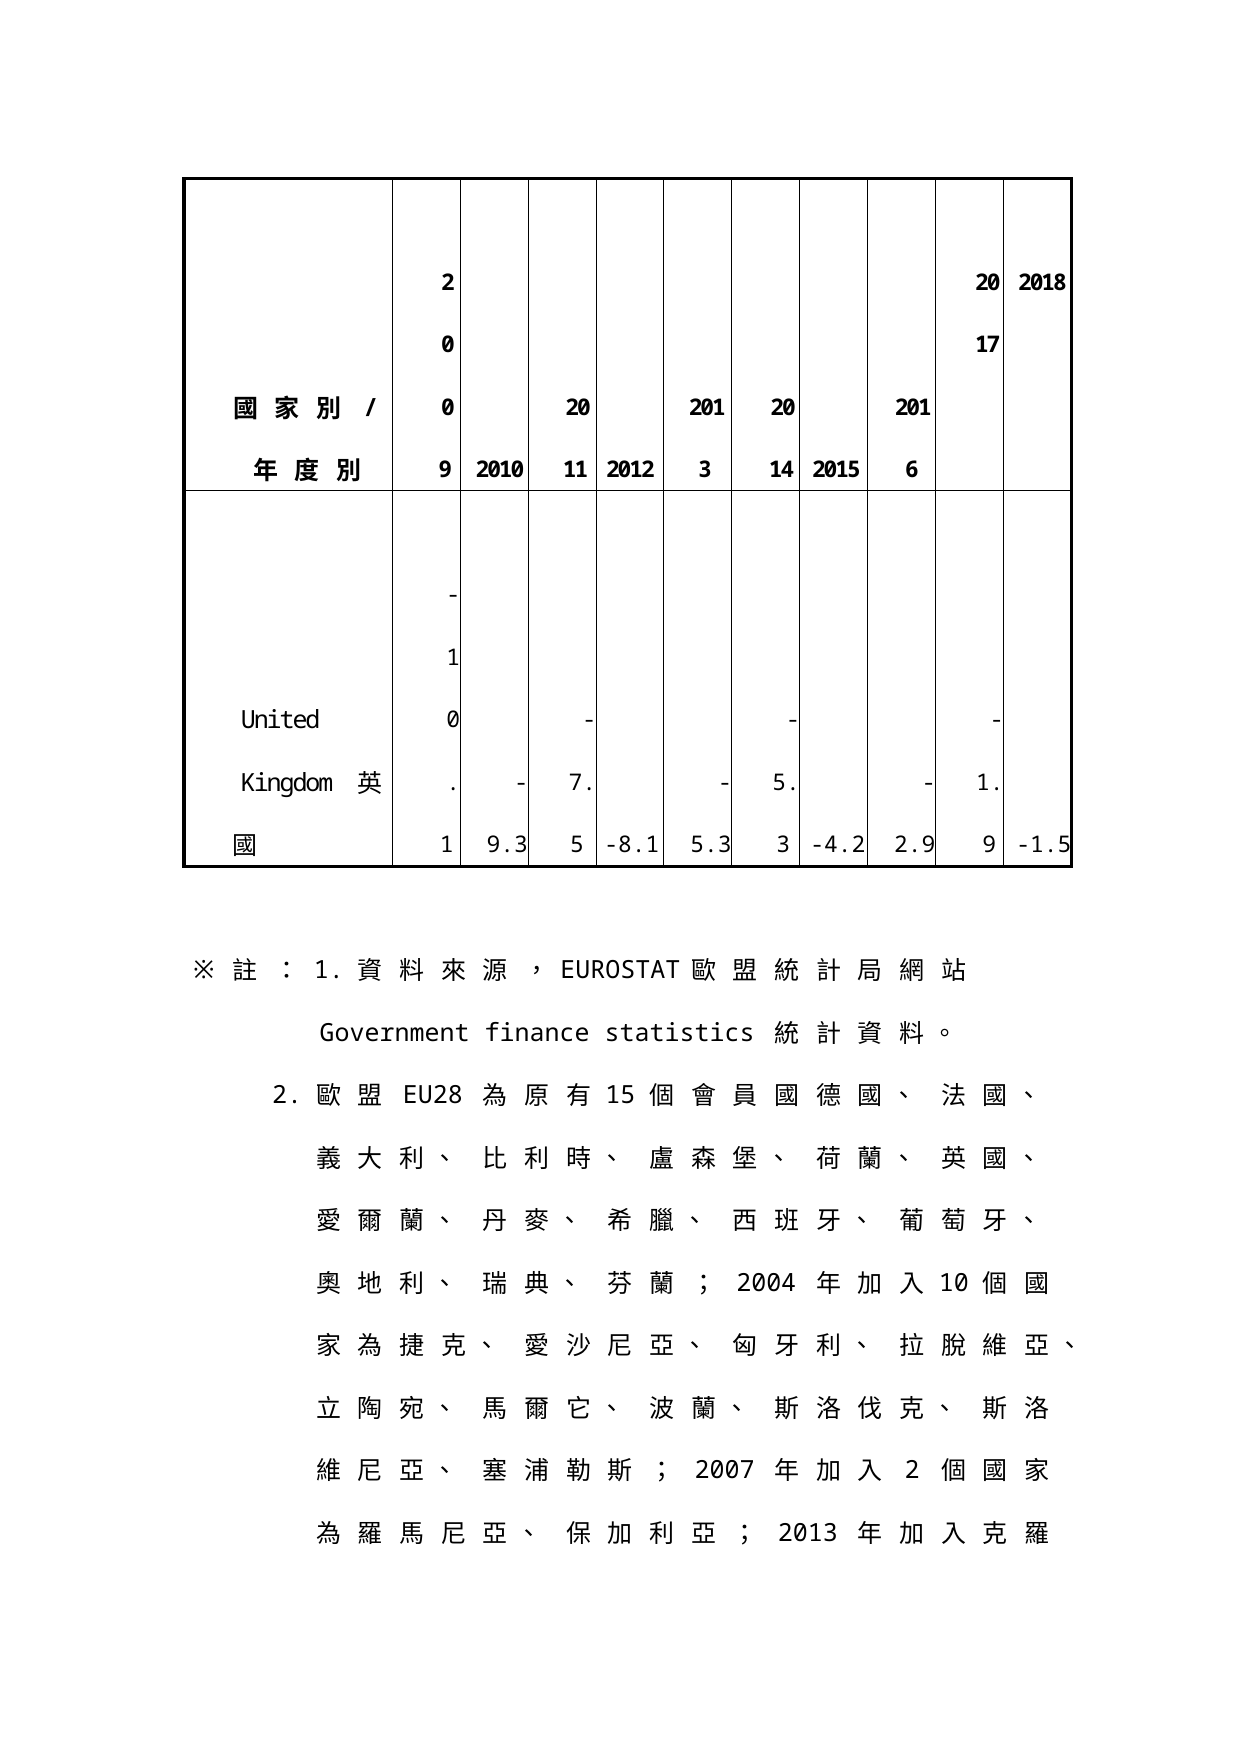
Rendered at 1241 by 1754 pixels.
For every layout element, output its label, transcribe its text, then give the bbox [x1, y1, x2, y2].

table_header 2017 [936, 180, 1003, 490]
table_header 2018 [1004, 180, 1070, 490]
table_header 2013 [664, 180, 731, 490]
table_header 2010 [461, 180, 528, 490]
table_cell -5.3 [732, 491, 799, 865]
table_header 2009 [393, 180, 460, 490]
table_header 2014 [732, 180, 799, 490]
table_cell -1.9 [936, 491, 1003, 865]
table_cell -7.5 [529, 491, 596, 865]
table_cell -9.3 [461, 491, 528, 865]
text 2.歐盟EU28為原有15個會員國德國、法國、義大利、比利時、盧森堡、荷蘭、英國、愛爾蘭、丹麥、希臘、西班牙、葡萄牙、奧地利、瑞典、芬蘭；2004年加入10個國家為捷克、愛沙尼亞、匈牙利、拉脫維亞、立陶宛、馬爾它、波蘭、斯洛伐克、斯洛維尼亞、塞浦勒斯；2007年加入2個國家為羅馬尼亞、保加利亞；2013年加入克羅埃西亞；2016年6月，英國公投決定脫離歐盟，目前尚進行退出歐盟協議之程序中。 [256, 1052, 1058, 1552]
text ※註：1.資料來源，EUROSTAT歐盟統計局網站Government finance statistics統計資料。 [183, 927, 1058, 1052]
table_header 國家別/年度別 [186, 180, 392, 490]
table_cell -2.9 [868, 491, 935, 865]
table_cell -10.1 [393, 491, 460, 865]
table_cell -4.2 [800, 491, 867, 865]
table_header 2012 [597, 180, 663, 490]
table_cell -8.1 [597, 491, 663, 865]
table_header 2015 [800, 180, 867, 490]
table_header 2011 [529, 180, 596, 490]
table_cell -5.3 [664, 491, 731, 865]
table_header 2016 [868, 180, 935, 490]
table_cell United Kingdom英國 [186, 491, 392, 865]
table_cell -1.5 [1004, 491, 1070, 865]
